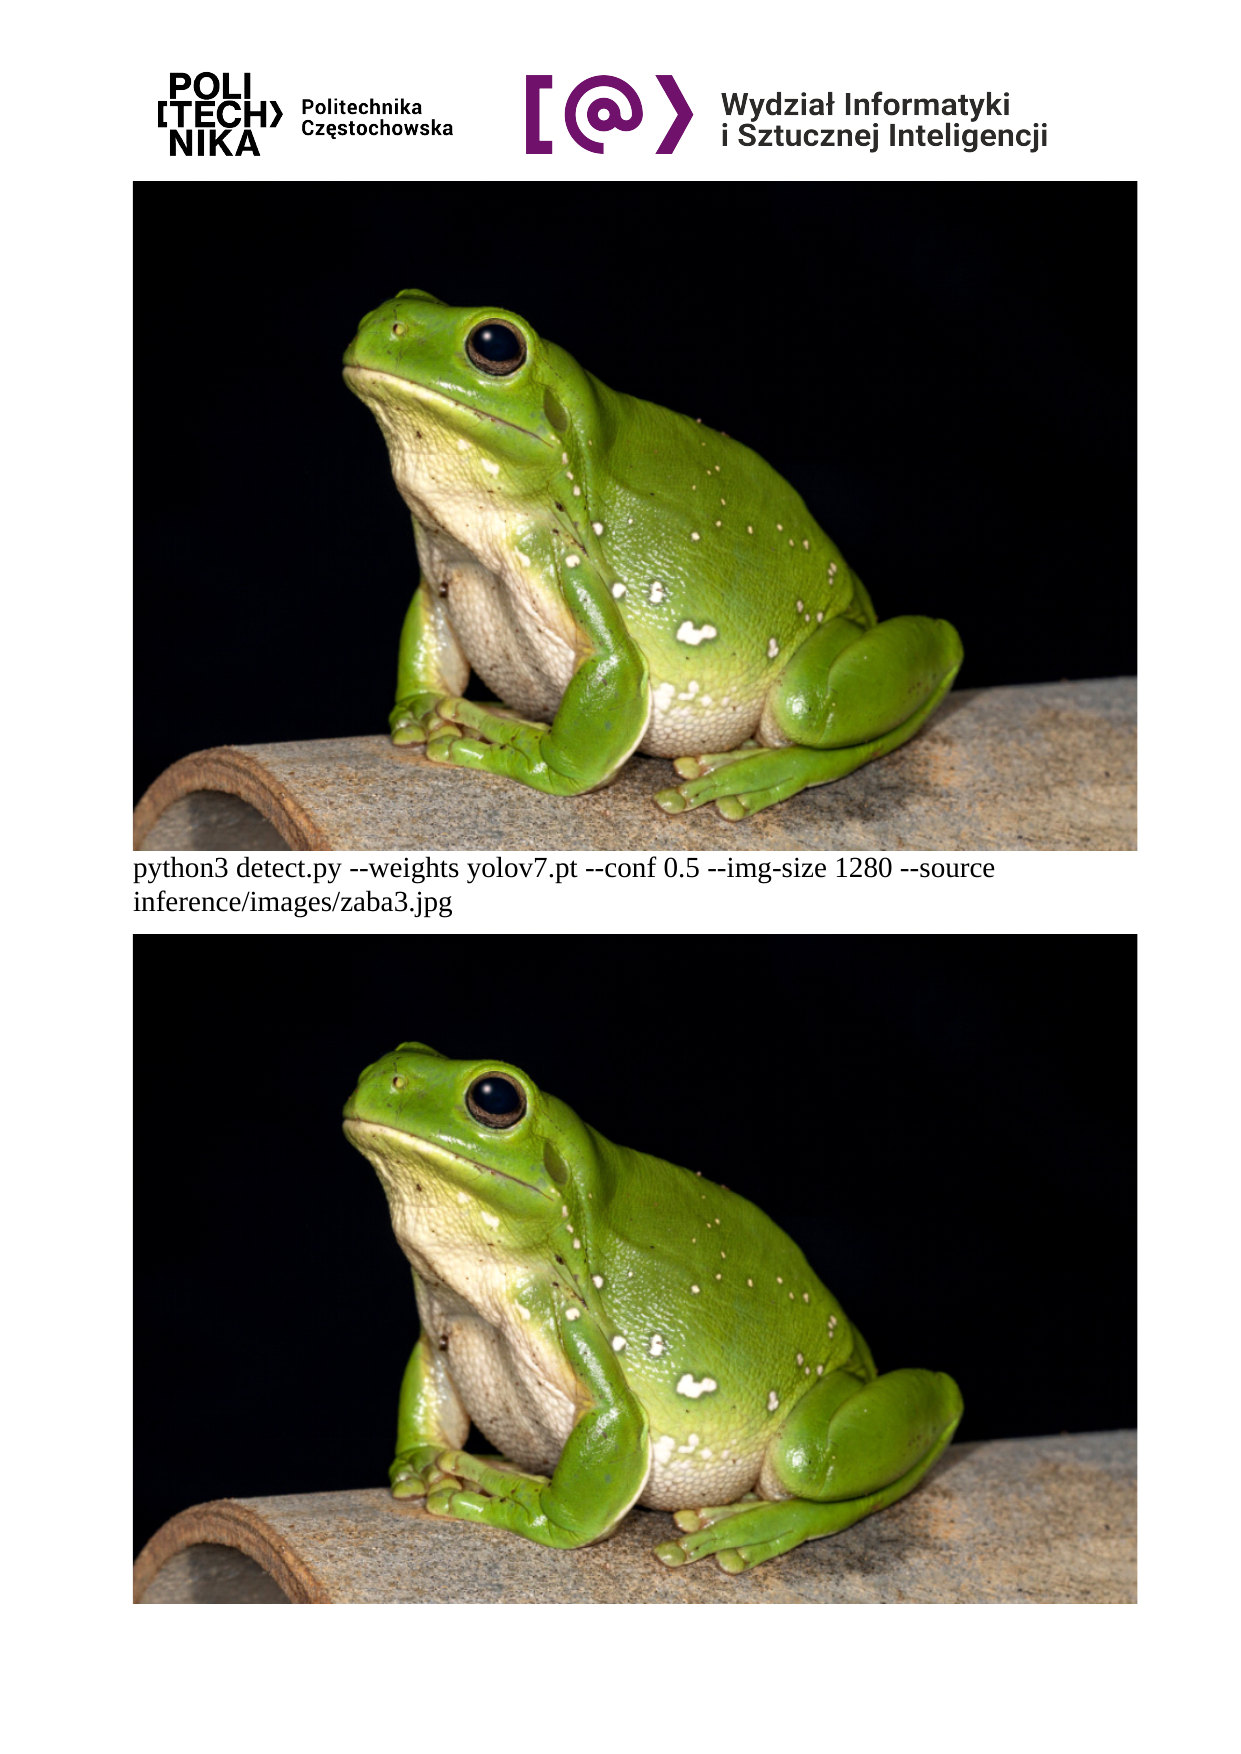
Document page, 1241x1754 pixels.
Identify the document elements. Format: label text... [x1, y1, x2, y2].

text python3 detect.py --weights yolov7.pt --conf 0.5 --img-size 1280 --source inference/images/zaba3.jpg [133, 851, 1093, 918]
picture [526, 75, 1047, 154]
picture [132, 63, 479, 164]
